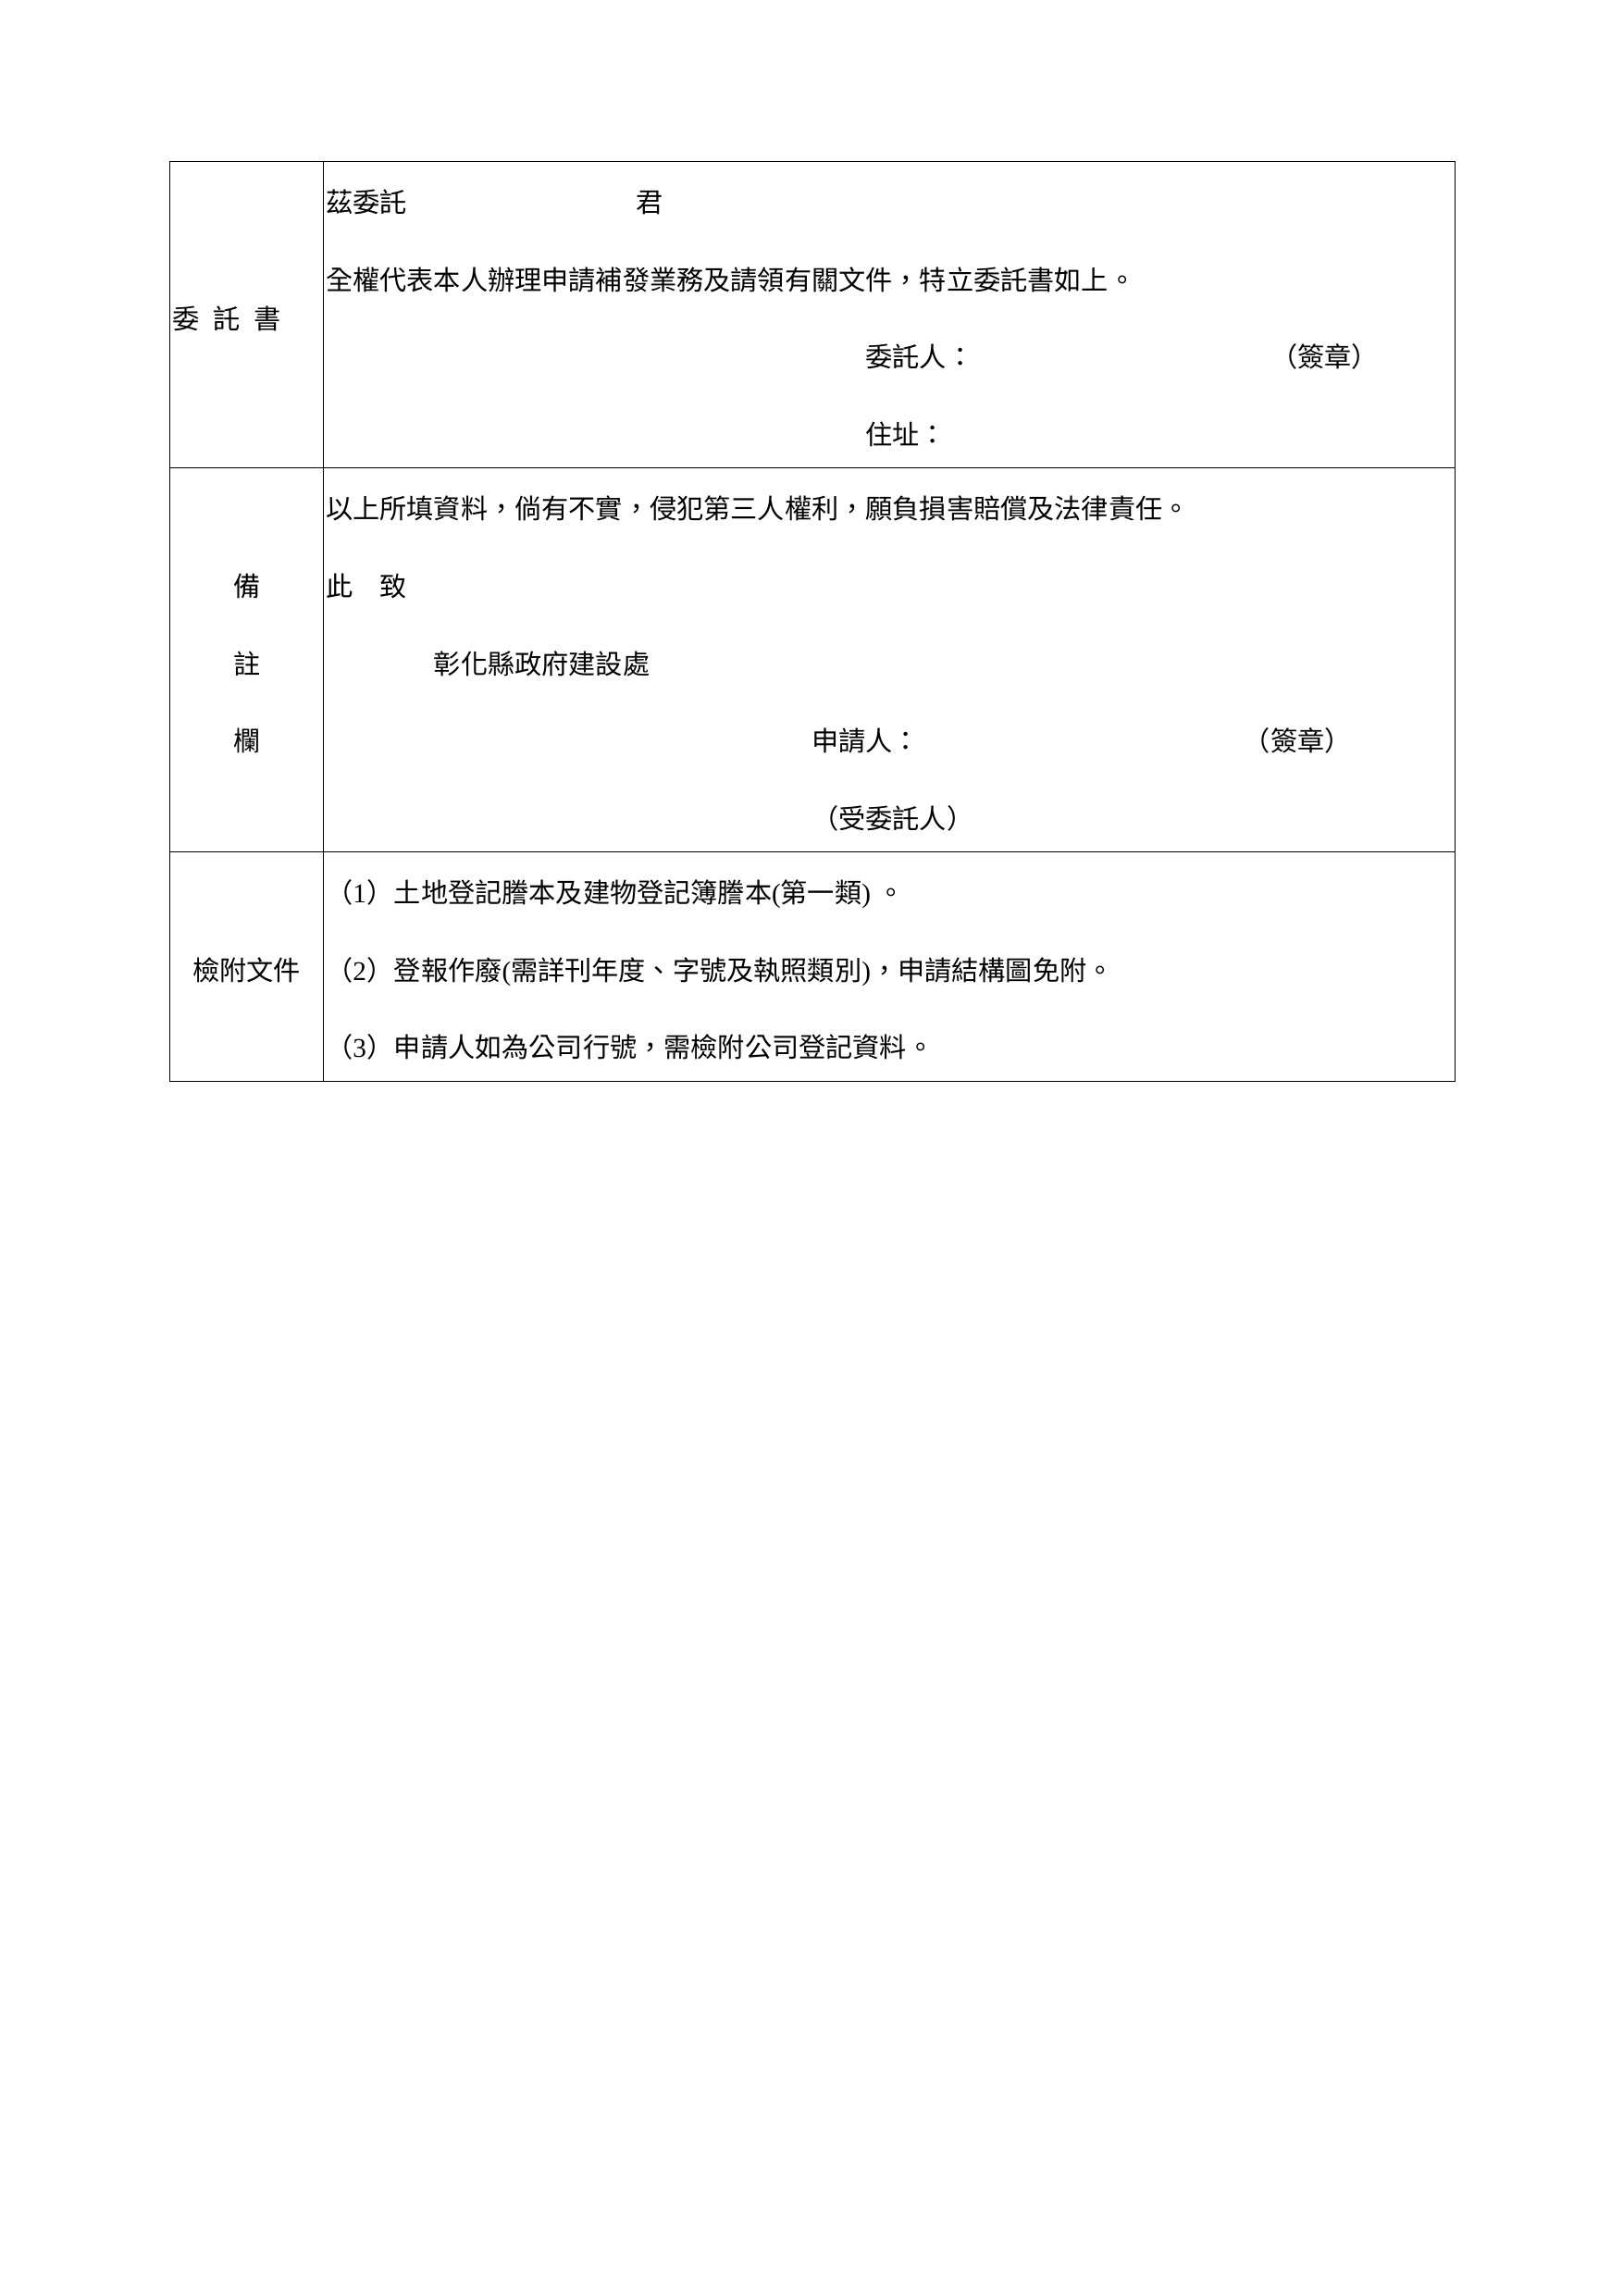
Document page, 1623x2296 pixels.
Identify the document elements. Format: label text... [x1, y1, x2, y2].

table_cell 備 註 欄 [170, 468, 323, 851]
table_cell 檢附文件 [170, 852, 323, 1081]
table_cell 委 託 書 [170, 162, 323, 467]
table_cell 土地登記謄本及建物登記簿謄本(第一類) 。 登報作廢(需詳刊年度、字號及執照類別)，申請結構圖免附。 申請人如為公司行號，需檢附公司登記資料。 [324, 852, 1455, 1081]
table_cell 以上所填資料，倘有不實，侵犯第三人權利，願負損害賠償及法律責任。 此 致 彰化縣政府建設處 申請人： （簽章） （受委託人） [324, 468, 1455, 851]
table_cell 茲委託 君 全權代表本人辦理申請補發業務及請領有關文件，特立委託書如上。 委託人： （簽章） 住址： [324, 162, 1455, 467]
